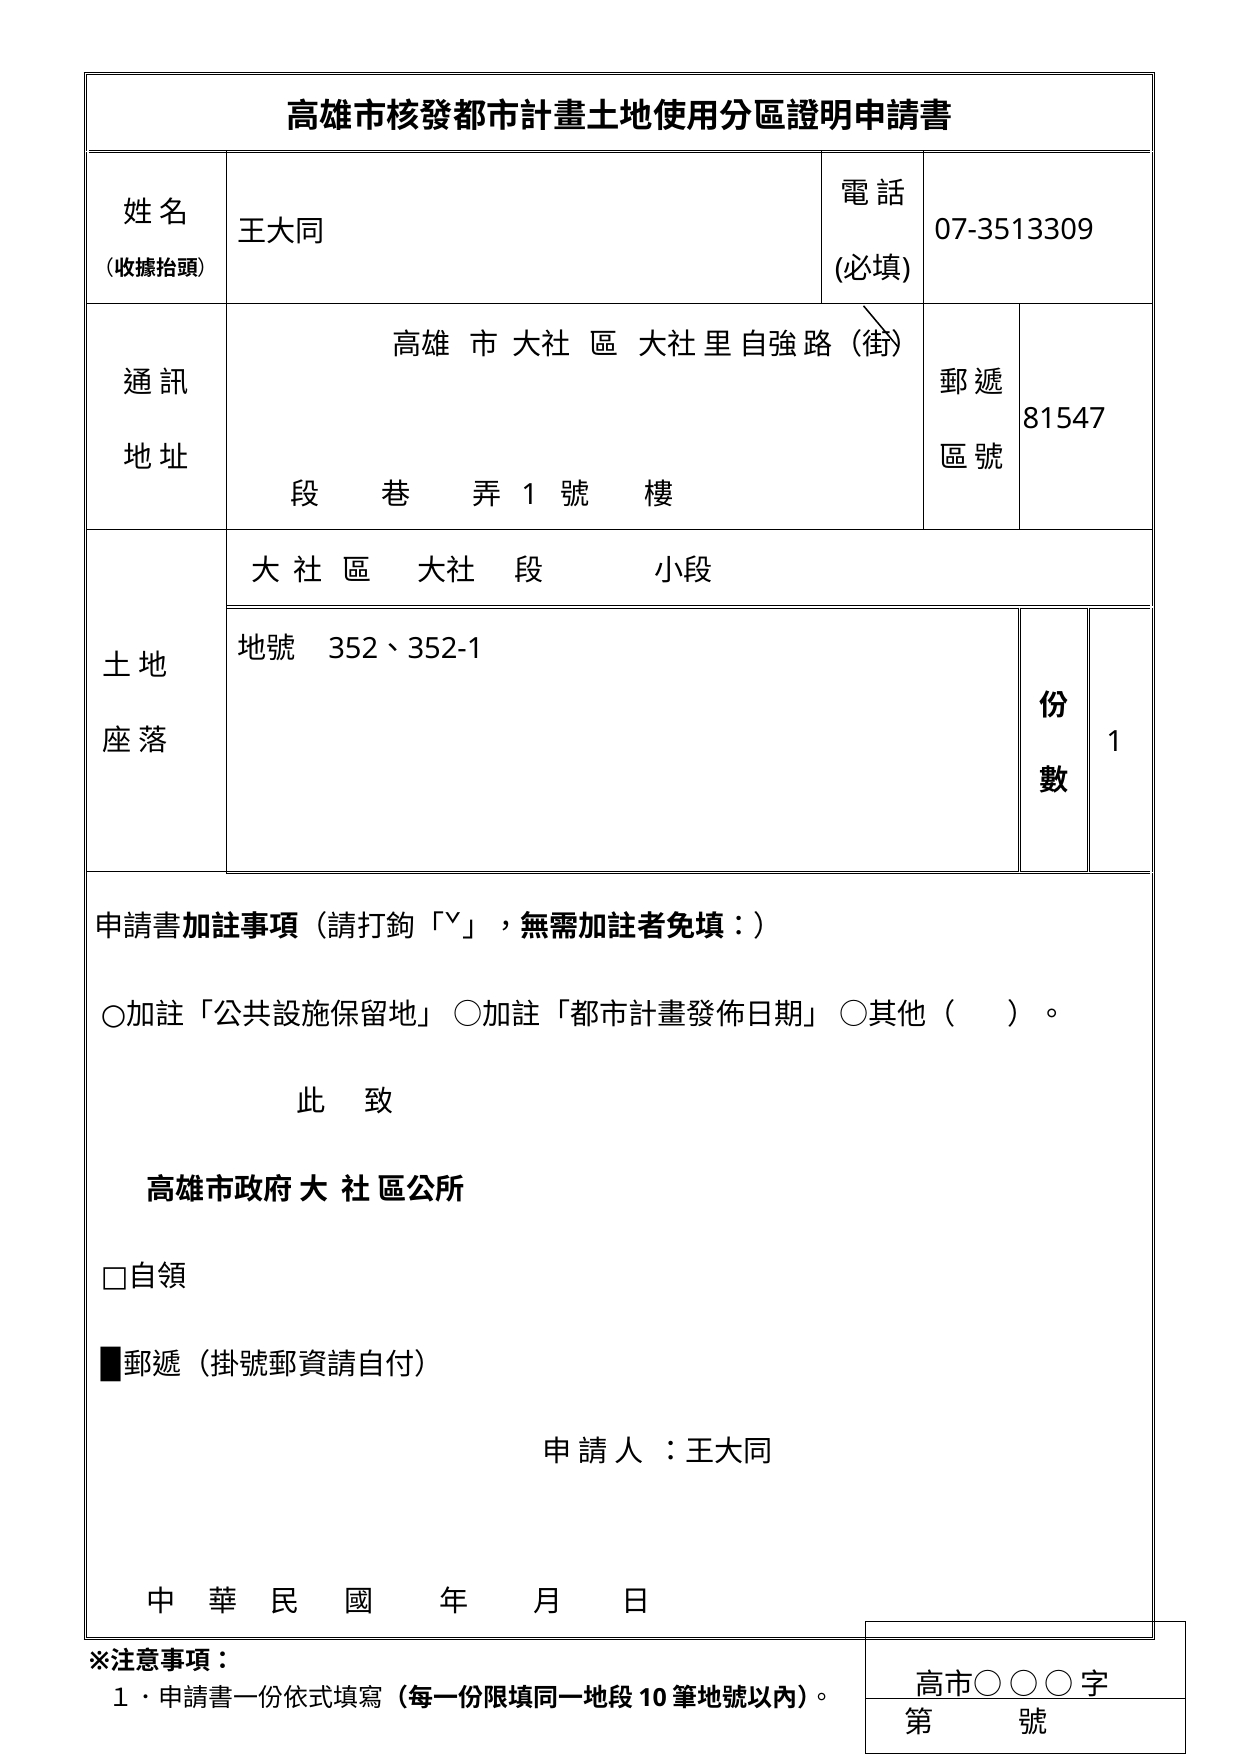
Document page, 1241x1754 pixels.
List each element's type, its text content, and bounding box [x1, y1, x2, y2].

table_cell 王大同 [227, 153, 821, 303]
table_cell 81547 [1020, 304, 1152, 529]
table_cell 電 話(必填) [822, 153, 923, 303]
table_cell 大 社 區 大社 段 小段 [227, 530, 1152, 605]
table_cell 郵 遞區 號 [924, 304, 1019, 529]
text １．申請書一份依式填寫（每一份限填同一地段10筆地號以內）。 [89, 1677, 865, 1715]
text １．申請書一份依式填寫（每一份限填同一地段10筆地號以內）。 [866, 1699, 1152, 1715]
table_cell 地號 352、352-1 [227, 609, 1018, 871]
table_cell 姓 名 （收據抬頭） [85, 150, 226, 303]
table_cell 土 地 座 落 [87, 530, 226, 871]
table_cell 1 [1088, 605, 1154, 871]
table_cell 高雄 市 大社 區 大社 里 自強 路（街） 段 巷 弄 1 號 樓 [227, 304, 923, 529]
table_cell 申請書加註事項（請打鉤「ˇ」，無需加註者免填：） ○加註「公共設施保留地」 ○加註「都市計畫發佈日期」 ○其他（ ）。 此 致 高雄市政府 大 社 區公所 □自領 ▉郵遞（掛號郵資請自付） 申 請 人 ：王大同 中 華 民 國 年 月 日 [87, 871, 1154, 1637]
text [866, 1640, 1152, 1677]
text １．申請書一份依式填寫（每一份限填同一地段10筆地號以內）。 [866, 1677, 1152, 1698]
table_cell 通 訊 地 址 [87, 304, 226, 529]
table_cell 07-3513309 [924, 150, 1154, 303]
table_header 高雄市核發都市計畫土地使用分區證明申請書 [87, 75, 1152, 150]
table_cell 份 數 [1021, 609, 1087, 871]
text ※注意事項： [89, 1640, 865, 1677]
